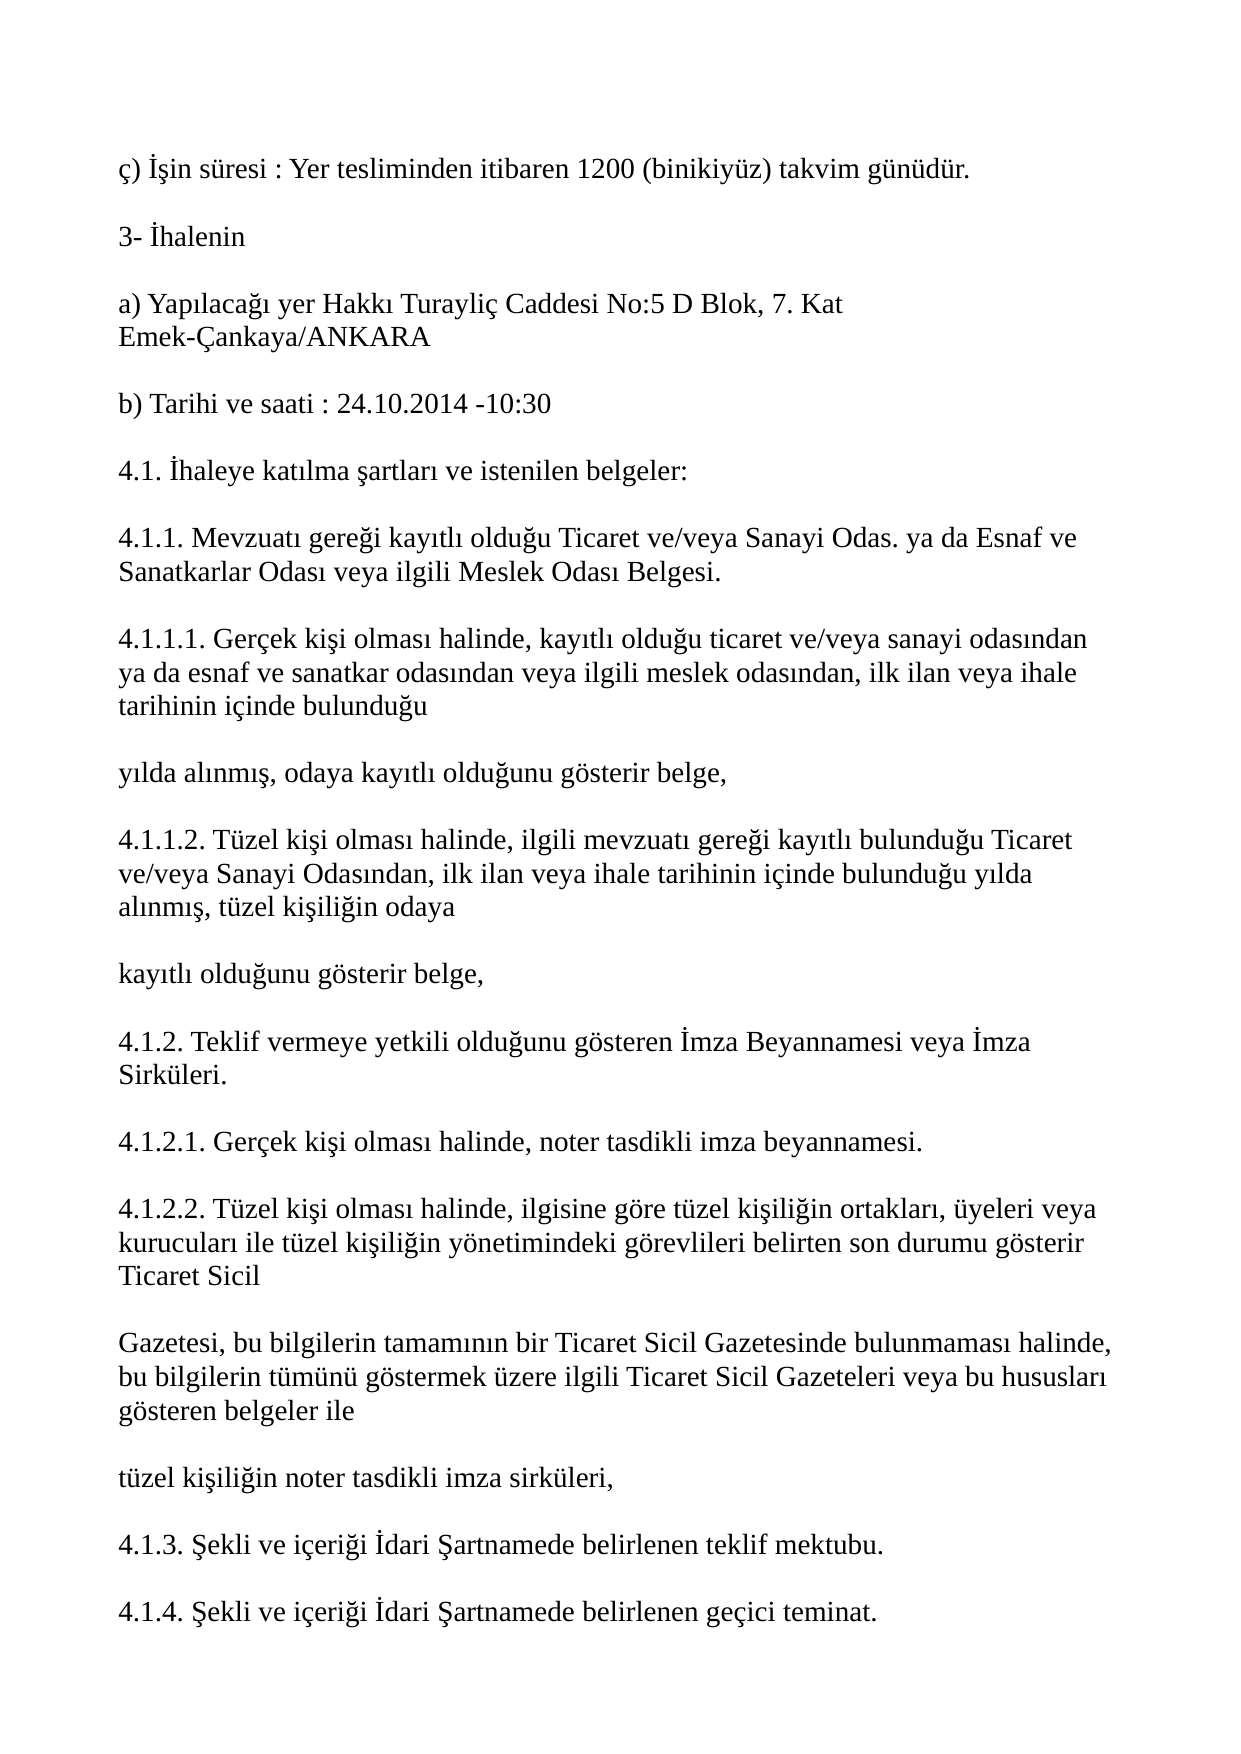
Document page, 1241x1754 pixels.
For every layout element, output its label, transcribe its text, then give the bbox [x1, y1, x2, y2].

text 4.1.1. Mevzuatı gereği kayıtlı olduğu Ticaret ve/veya Sanayi Odas. ya da Esnaf ve Sanatkarlar Odası veya ilgili Meslek Odası Belgesi. [118, 521, 1122, 588]
text tüzel kişiliğin noter tasdikli imza sirküleri, [118, 1460, 1122, 1493]
text 4.1.3. Şekli ve içeriği İdari Şartnamede belirlenen teklif mektubu. [118, 1527, 1122, 1560]
text 4.1.2. Teklif vermeye yetkili olduğunu gösteren İmza Beyannamesi veya İmza Sirküleri. [118, 1024, 1122, 1091]
text 4.1.2.2. Tüzel kişi olması halinde, ilgisine göre tüzel kişiliğin ortakları, üyeleri veya kurucuları ile tüzel kişiliğin yönetimindeki görevlileri belirten son durumu gösterir Ticaret Sicil [118, 1191, 1122, 1292]
text 4.1.2.1. Gerçek kişi olması halinde, noter tasdikli imza beyannamesi. [118, 1124, 1122, 1158]
text 4.1. İhaleye katılma şartları ve istenilen belgeler: [118, 453, 1122, 487]
text kayıtlı olduğunu gösterir belge, [118, 957, 1122, 990]
text Gazetesi, bu bilgilerin tamamının bir Ticaret Sicil Gazetesinde bulunmaması halinde, bu bilgilerin tümünü göstermek üzere ilgili Ticaret Sicil Gazeteleri veya bu hususları gösteren belgeler ile [118, 1326, 1122, 1426]
text yılda alınmış, odaya kayıtlı olduğunu gösterir belge, [118, 755, 1122, 789]
text 3- İhalenin [118, 219, 1122, 252]
text 4.1.1.1. Gerçek kişi olması halinde, kayıtlı olduğu ticaret ve/veya sanayi odasından ya da esnaf ve sanatkar odasından veya ilgili meslek odasından, ilk ilan veya ihale tarihinin içinde bulunduğu [118, 621, 1122, 722]
text a) Yapılacağı yer Hakkı Turayliç Caddesi No:5 D Blok, 7. Kat Emek-Çankaya/ANKARA [118, 286, 1122, 353]
text 4.1.1.2. Tüzel kişi olması halinde, ilgili mevzuatı gereği kayıtlı bulunduğu Ticaret ve/veya Sanayi Odasından, ilk ilan veya ihale tarihinin içinde bulunduğu yılda alınmış, tüzel kişiliğin odaya [118, 822, 1122, 923]
text 4.1.4. Şekli ve içeriği İdari Şartnamede belirlenen geçici teminat. [118, 1594, 1122, 1627]
text b) Tarihi ve saati : 24.10.2014 -10:30 [118, 386, 1122, 420]
text ç) İşin süresi : Yer tesliminden itibaren 1200 (binikiyüz) takvim günüdür. [118, 152, 1122, 185]
